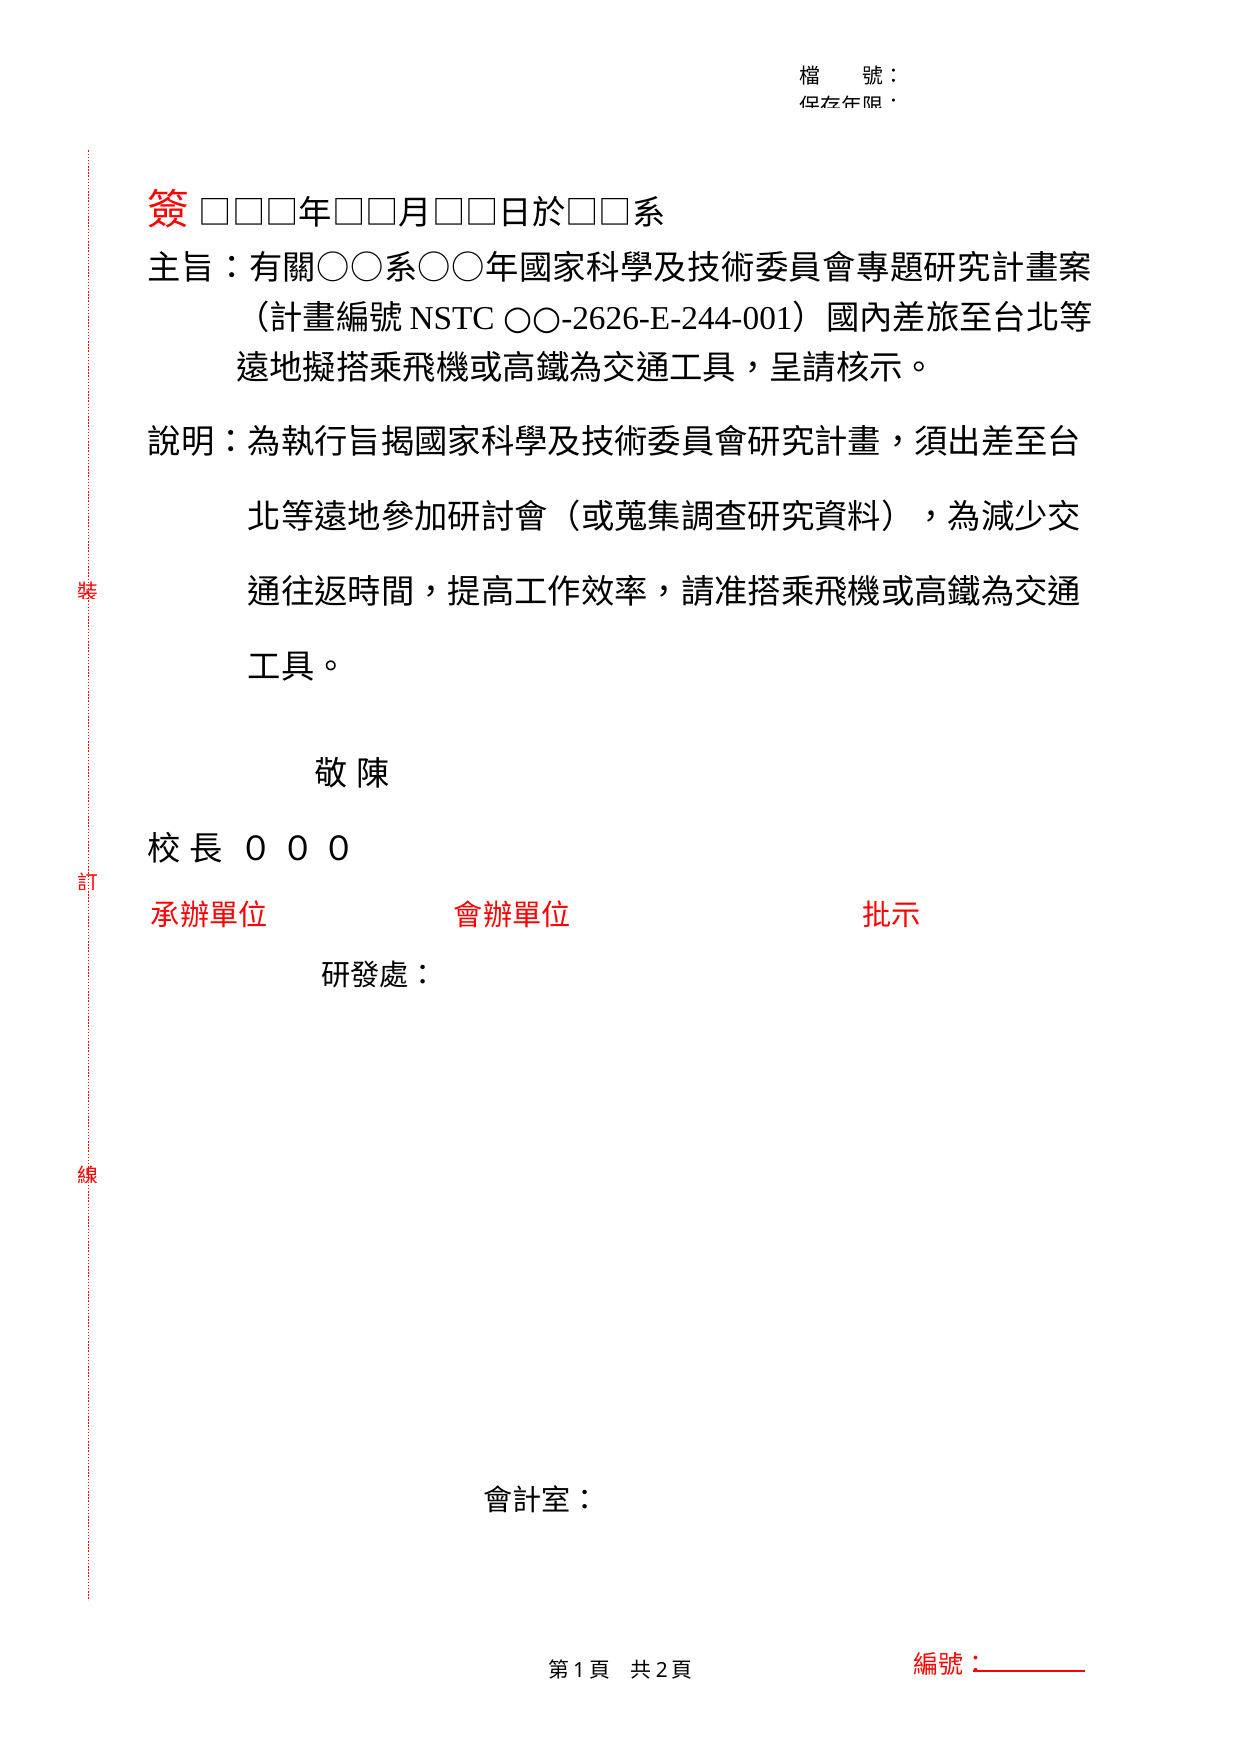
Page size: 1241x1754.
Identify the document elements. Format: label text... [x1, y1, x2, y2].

text 會計室： [148, 1460, 1092, 1535]
text 說明：為執行旨揭國家科學及技術委員會研究計畫，須出差至台北等遠地參加研討會（或蒐集調查研究資料），為減少交通往返時間，提高工作效率，請准搭乘飛機或高鐵為交通工具。 [148, 402, 1092, 702]
text 敬 陳 [148, 733, 1092, 808]
text 研發處： [148, 935, 1092, 1010]
text 檔 號： 保存年限： [799, 59, 1060, 108]
table_header 承辦單位 會辦單位 批示 [148, 883, 1088, 935]
text 校 長 ０ ０ ０ [148, 808, 1092, 883]
text 主旨：有關○○系○○年國家科學及技術委員會專題研究計畫案（計畫編號NSTC ○○-2626-E-244-001）國內差旅至台北等遠地擬搭乘飛機或高鐵為交通工具，呈請核示。 [148, 239, 1092, 389]
text 簽 □□□年□□月□□日於□□系 [148, 164, 1092, 239]
